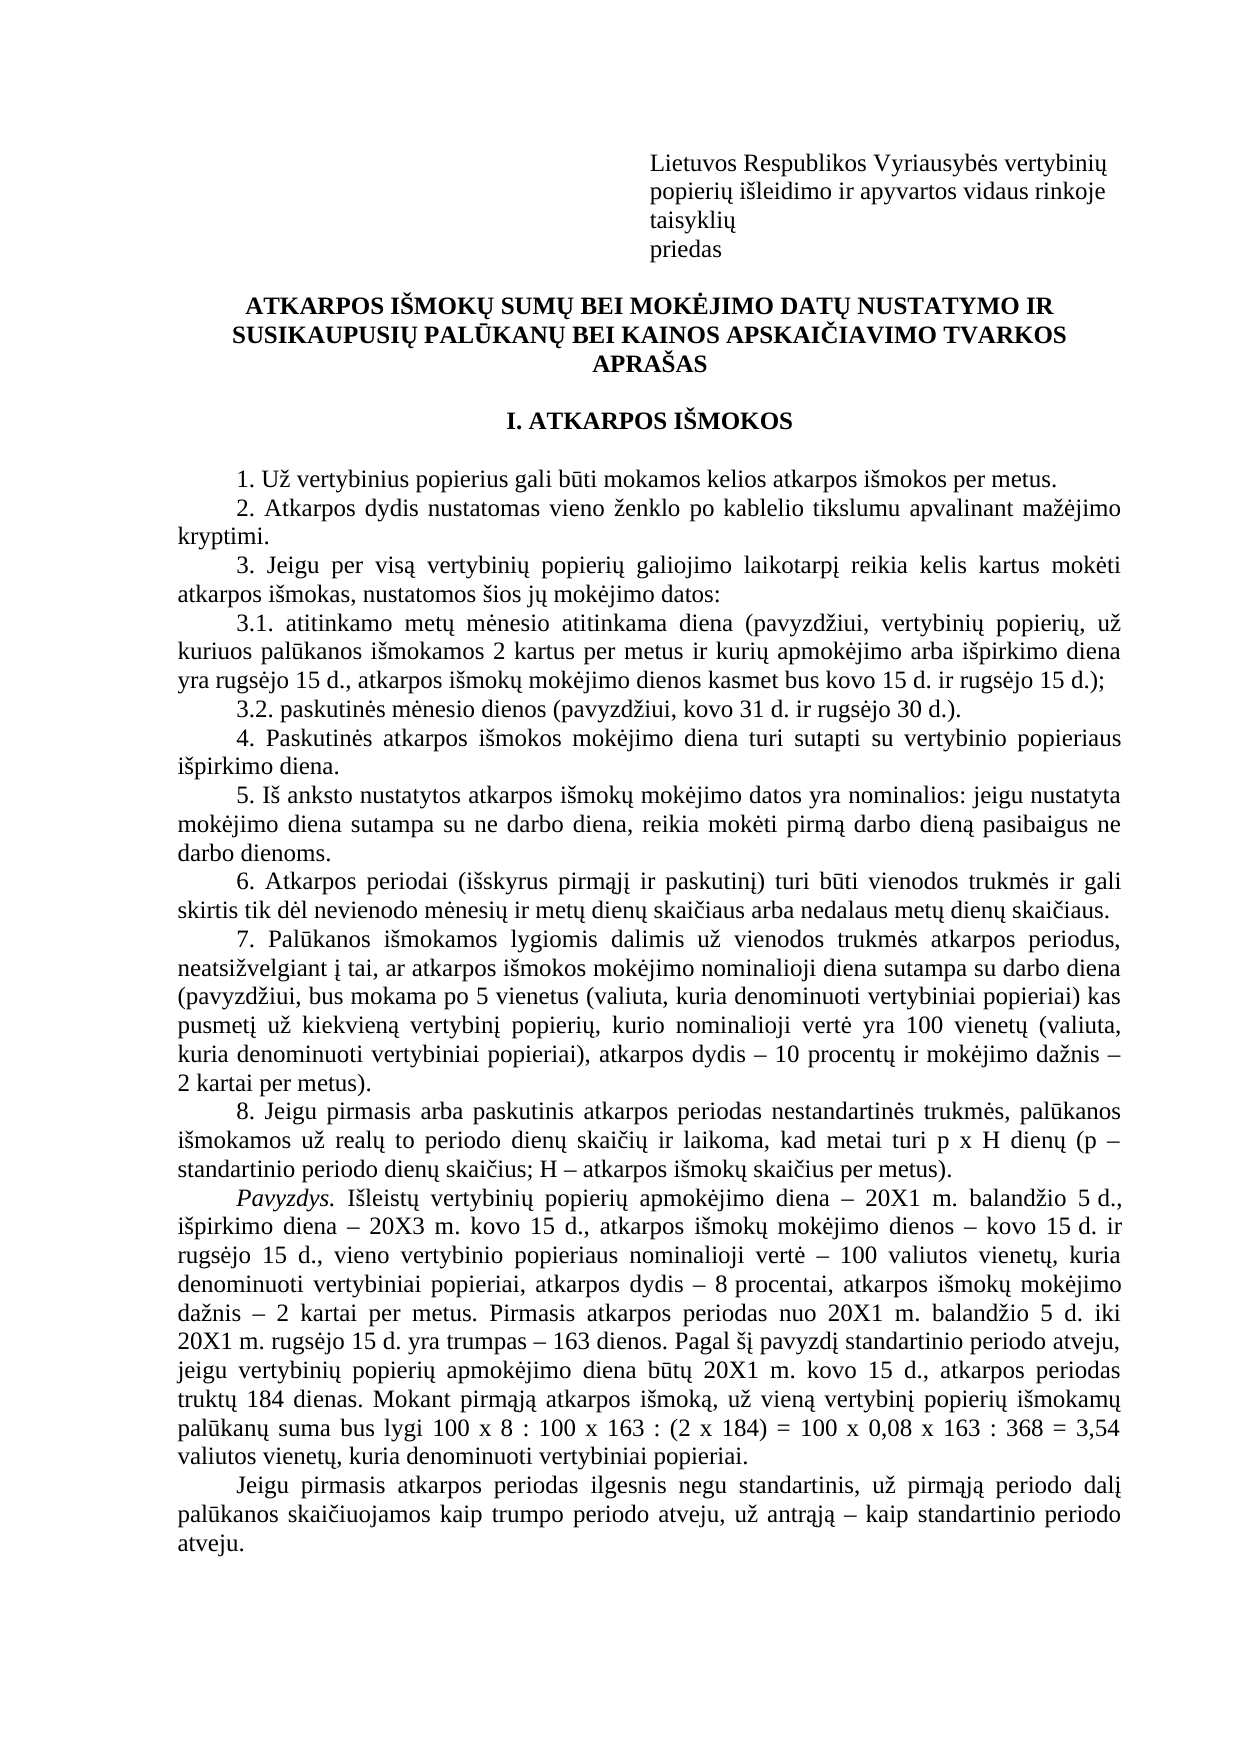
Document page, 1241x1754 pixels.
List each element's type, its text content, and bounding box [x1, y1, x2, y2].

text 4. Paskutinės atkarpos išmokos mokėjimo diena turi sutapti su vertybinio popieriaus išpirkimo diena. [177, 723, 1122, 780]
text 1. Už vertybinius popierius gali būti mokamos kelios atkarpos išmokos per metus. [177, 464, 1122, 493]
text 8. Jeigu pirmasis arba paskutinis atkarpos periodas nestandartinės trukmės, palūkanos išmokamos už realų to periodo dienų skaičių ir laikoma, kad metai turi p x H dienų (p – standartinio periodo dienų skaičius; H – atkarpos išmokų skaičius per metus). [177, 1096, 1122, 1183]
text 2. Atkarpos dydis nustatomas vieno ženklo po kablelio tikslumu apvalinant mažėjimo kryptimi. [177, 493, 1122, 550]
text taisyklių [649, 205, 1122, 234]
text Lietuvos Respublikos Vyriausybės vertybinių [649, 148, 1122, 176]
text 5. Iš anksto nustatytos atkarpos išmokų mokėjimo datos yra nominalios: jeigu nustatyta mokėjimo diena sutampa su ne darbo diena, reikia mokėti pirmą darbo dieną pasibaigus ne darbo dienoms. [177, 780, 1122, 866]
text 6. Atkarpos periodai (išskyrus pirmąjį ir paskutinį) turi būti vienodos trukmės ir gali skirtis tik dėl nevienodo mėnesių ir metų dienų skaičiaus arba nedalaus metų dienų skaičiaus. [177, 866, 1122, 924]
text 3. Jeigu per visą vertybinių popierių galiojimo laikotarpį reikia kelis kartus mokėti atkarpos išmokas, nustatomos šios jų mokėjimo datos: [177, 550, 1122, 608]
text priedas [649, 234, 1122, 263]
text Atkarpos išmokų sumų bei mokėjimo datų nustatymO ir susikaupusių palūkanų bei kainos apskaičiavimO TVARKOS APRAŠas [177, 291, 1122, 378]
text 3.1. atitinkamo metų mėnesio atitinkama diena (pavyzdžiui, vertybinių popierių, už kuriuos palūkanos išmokamos 2 kartus per metus ir kurių apmokėjimo arba išpirkimo diena yra rugsėjo 15 d., atkarpos išmokų mokėjimo dienos kasmet bus kovo 15 d. ir rugsėjo 15 d.); [177, 608, 1122, 694]
text Pavyzdys. Išleistų vertybinių popierių apmokėjimo diena – 20X1 m. balandžio 5 d., išpirkimo diena – 20X3 m. kovo 15 d., atkarpos išmokų mokėjimo dienos – kovo 15 d. ir rugsėjo 15 d., vieno vertybinio popieriaus nominalioji vertė – 100 valiutos vienetų, kuria denominuoti vertybiniai popieriai, atkarpos dydis – 8 procentai, atkarpos išmokų mokėjimo dažnis – 2 kartai per metus. Pirmasis atkarpos periodas nuo 20X1 m. balandžio 5 d. iki 20X1 m. rugsėjo 15 d. yra trumpas – 163 dienos. Pagal šį pavyzdį standartinio periodo atveju, jeigu vertybinių popierių apmokėjimo diena būtų 20X1 m. kovo 15 d., atkarpos periodas truktų 184 dienas. Mokant pirmąją atkarpos išmoką, už vieną vertybinį popierių išmokamų palūkanų suma bus lygi 100 x 8 : 100 x 163 : (2 x 184) = 100 x 0,08 x 163 : 368 = 3,54 valiutos vienetų, kuria denominuoti vertybiniai popieriai. [177, 1183, 1122, 1470]
text 7. Palūkanos išmokamos lygiomis dalimis už vienodos trukmės atkarpos periodus, neatsižvelgiant į tai, ar atkarpos išmokos mokėjimo nominalioji diena sutampa su darbo diena (pavyzdžiui, bus mokama po 5 vienetus (valiuta, kuria denominuoti vertybiniai popieriai) kas pusmetį už kiekvieną vertybinį popierių, kurio nominalioji vertė yra 100 vienetų (valiuta, kuria denominuoti vertybiniai popieriai), atkarpos dydis – 10 procentų ir mokėjimo dažnis – 2 kartai per metus). [177, 924, 1122, 1096]
text Jeigu pirmasis atkarpos periodas ilgesnis negu standartinis, už pirmąją periodo dalį palūkanos skaičiuojamos kaip trumpo periodo atveju, už antrąją – kaip standartinio periodo atveju. [177, 1470, 1122, 1556]
text I. ATKARPOS IŠMOKOS [177, 406, 1122, 435]
text popierių išleidimo ir apyvartos vidaus rinkoje [649, 176, 1122, 205]
text 3.2. paskutinės mėnesio dienos (pavyzdžiui, kovo 31 d. ir rugsėjo 30 d.). [177, 694, 1122, 723]
